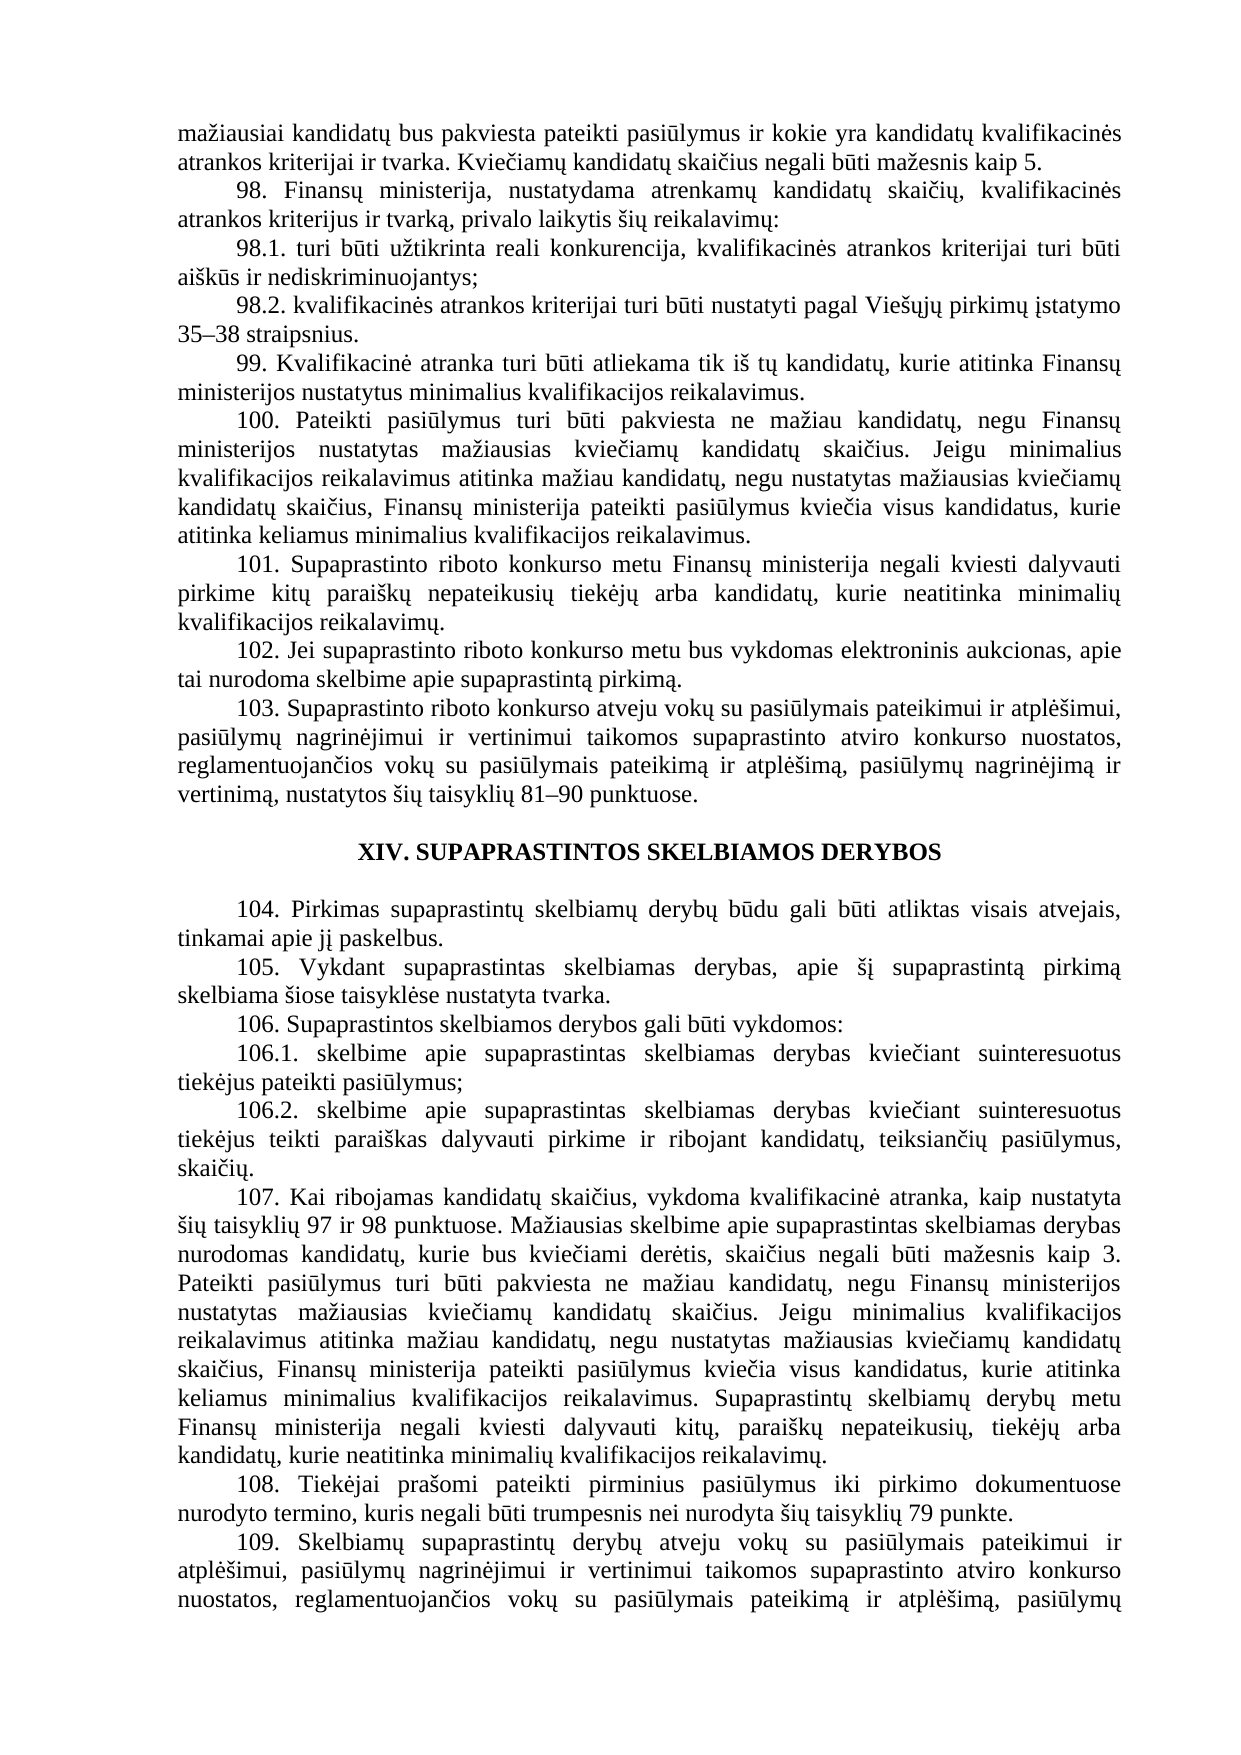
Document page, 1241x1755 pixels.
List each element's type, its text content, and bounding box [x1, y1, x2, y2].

text 105. Vykdant supaprastintas skelbiamas derybas, apie šį supaprastintą pirkimą skelbiama šiose taisyklėse nustatyta tvarka. [177, 952, 1122, 1009]
text 102. Jei supaprastinto riboto konkurso metu bus vykdomas elektroninis aukcionas, apie tai nurodoma skelbime apie supaprastintą pirkimą. [177, 636, 1122, 693]
text 98.1. turi būti užtikrinta reali konkurencija, kvalifikacinės atrankos kriterijai turi būti aiškūs ir nediskriminuojantys; [177, 233, 1122, 291]
text 106.2. skelbime apie supaprastintas skelbiamas derybas kviečiant suinteresuotus tiekėjus teikti paraiškas dalyvauti pirkime ir ribojant kandidatų, teiksiančių pasiūlymus, skaičių. [177, 1096, 1122, 1182]
text 98.2. kvalifikacinės atrankos kriterijai turi būti nustatyti pagal Viešųjų pirkimų įstatymo 35–38 straipsnius. [177, 291, 1122, 348]
text 106. Supaprastintos skelbiamos derybos gali būti vykdomos: [177, 1009, 1122, 1038]
text 108. Tiekėjai prašomi pateikti pirminius pasiūlymus iki pirkimo dokumentuose nurodyto termino, kuris negali būti trumpesnis nei nurodyta šių taisyklių 79 punkte. [177, 1469, 1122, 1527]
text 109. Skelbiamų supaprastintų derybų atveju vokų su pasiūlymais pateikimui ir atplėšimui, pasiūlymų nagrinėjimui ir vertinimui taikomos supaprastinto atviro konkurso nuostatos, reglamentuojančios vokų su pasiūlymais pateikimą ir atplėšimą, pasiūlymų [177, 1527, 1122, 1613]
text XIV. SUPAPRASTINTOS SKELBIAMOS DERYBOS [177, 837, 1122, 866]
text 101. Supaprastinto riboto konkurso metu Finansų ministerija negali kviesti dalyvauti pirkime kitų paraiškų nepateikusių tiekėjų arba kandidatų, kurie neatitinka minimalių kvalifikacijos reikalavimų. [177, 549, 1122, 636]
text 99. Kvalifikacinė atranka turi būti atliekama tik iš tų kandidatų, kurie atitinka Finansų ministerijos nustatytus minimalius kvalifikacijos reikalavimus. [177, 348, 1122, 406]
text 104. Pirkimas supaprastintų skelbiamų derybų būdu gali būti atliktas visais atvejais, tinkamai apie jį paskelbus. [177, 894, 1122, 952]
text 103. Supaprastinto riboto konkurso atveju vokų su pasiūlymais pateikimui ir atplėšimui, pasiūlymų nagrinėjimui ir vertinimui taikomos supaprastinto atviro konkurso nuostatos, reglamentuojančios vokų su pasiūlymais pateikimą ir atplėšimą, pasiūlymų nagrinėjimą ir vertinimą, nustatytos šių taisyklių 81–90 punktuose. [177, 693, 1122, 808]
text 106.1. skelbime apie supaprastintas skelbiamas derybas kviečiant suinteresuotus tiekėjus pateikti pasiūlymus; [177, 1038, 1122, 1096]
text 98. Finansų ministerija, nustatydama atrenkamų kandidatų skaičių, kvalifikacinės atrankos kriterijus ir tvarką, privalo laikytis šių reikalavimų: [177, 176, 1122, 233]
text 107. Kai ribojamas kandidatų skaičius, vykdoma kvalifikacinė atranka, kaip nustatyta šių taisyklių 97 ir 98 punktuose. Mažiausias skelbime apie supaprastintas skelbiamas derybas nurodomas kandidatų, kurie bus kviečiami derėtis, skaičius negali būti mažesnis kaip 3. Pateikti pasiūlymus turi būti pakviesta ne mažiau kandidatų, negu Finansų ministerijos nustatytas mažiausias kviečiamų kandidatų skaičius. Jeigu minimalius kvalifikacijos reikalavimus atitinka mažiau kandidatų, negu nustatytas mažiausias kviečiamų kandidatų skaičius, Finansų ministerija pateikti pasiūlymus kviečia visus kandidatus, kurie atitinka keliamus minimalius kvalifikacijos reikalavimus. Supaprastintų skelbiamų derybų metu Finansų ministerija negali kviesti dalyvauti kitų, paraiškų nepateikusių, tiekėjų arba kandidatų, kurie neatitinka minimalių kvalifikacijos reikalavimų. [177, 1182, 1122, 1469]
text 100. Pateikti pasiūlymus turi būti pakviesta ne mažiau kandidatų, negu Finansų ministerijos nustatytas mažiausias kviečiamų kandidatų skaičius. Jeigu minimalius kvalifikacijos reikalavimus atitinka mažiau kandidatų, negu nustatytas mažiausias kviečiamų kandidatų skaičius, Finansų ministerija pateikti pasiūlymus kviečia visus kandidatus, kurie atitinka keliamus minimalius kvalifikacijos reikalavimus. [177, 406, 1122, 549]
text mažiausiai kandidatų bus pakviesta pateikti pasiūlymus ir kokie yra kandidatų kvalifikacinės atrankos kriterijai ir tvarka. Kviečiamų kandidatų skaičius negali būti mažesnis kaip 5. [177, 118, 1122, 176]
